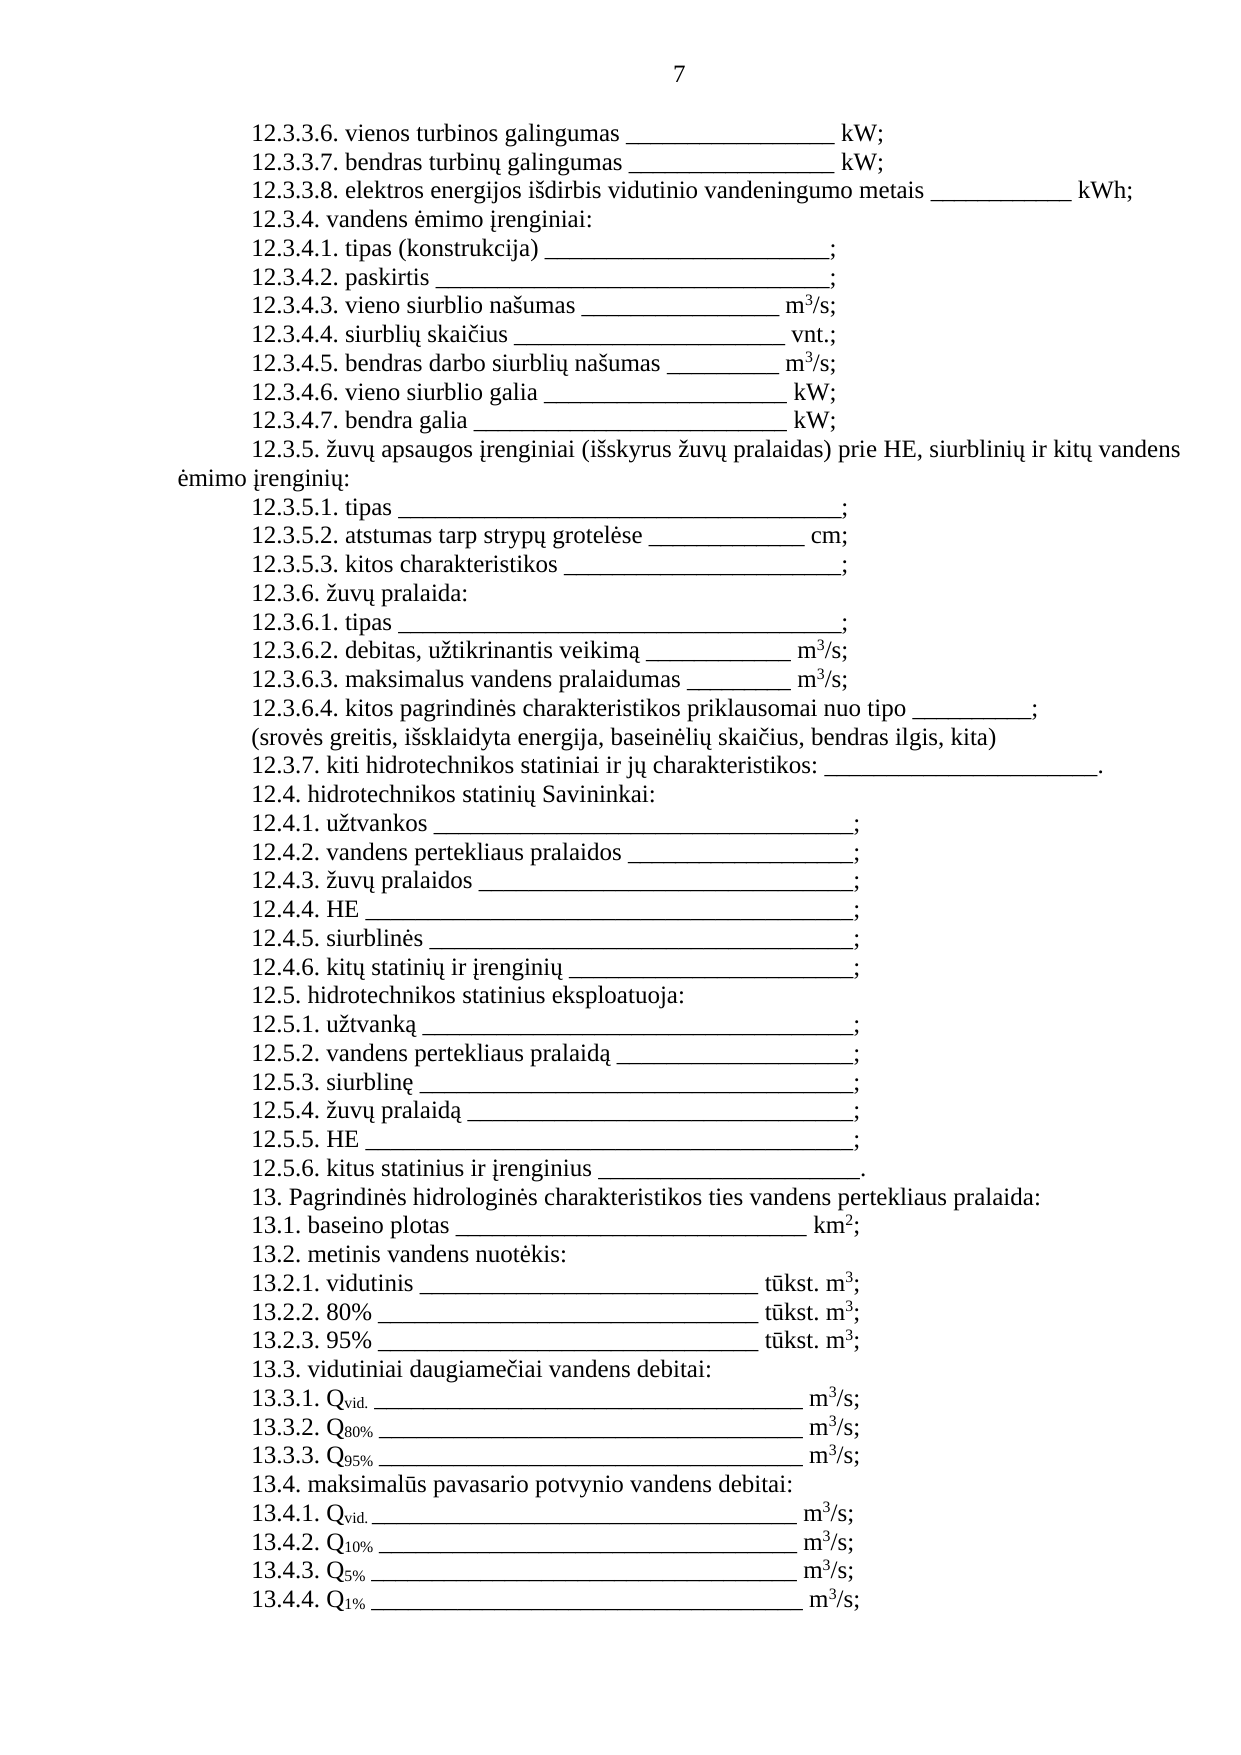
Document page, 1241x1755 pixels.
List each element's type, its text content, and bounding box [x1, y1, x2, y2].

text 13.4.1. Qvid. m3/s; [177, 1498, 1181, 1527]
text 12.4.5. siurblinės ; [177, 923, 1181, 952]
text 12.3.4.7. bendra galia kW; [177, 406, 1181, 434]
text 12.3.6.3. maksimalus vandens pralaidumas m3/s; [177, 664, 1181, 693]
text 12.5. hidrotechnikos statinius eksploatuoja: [177, 981, 1181, 1009]
text 12.3.5. žuvų apsaugos įrenginiai (išskyrus žuvų pralaidas) prie HE, siurblinių ir kitų vandens ėmimo įrenginių: [177, 434, 1181, 492]
text 12.5.6. kitus statinius ir įrenginius . [177, 1153, 1181, 1182]
text 12.3.6. žuvų pralaida: [177, 578, 1181, 607]
text 12.4.4. HE ; [177, 894, 1181, 923]
text 12.5.2. vandens pertekliaus pralaidą ; [177, 1038, 1181, 1067]
text 12.3.4.4. siurblių skaičius vnt.; [177, 319, 1181, 348]
text 13.4.4. Q1% m3/s; [177, 1584, 1181, 1613]
text 12.5.5. HE ; [177, 1124, 1181, 1153]
text 12.3.7. kiti hidrotechnikos statiniai ir jų charakteristikos: . [177, 751, 1181, 779]
text (srovės greitis, išsklaidyta energija, baseinėlių skaičius, bendras ilgis, kita) [177, 722, 1181, 751]
text 12.3.6.1. tipas ; [177, 607, 1181, 636]
text 12.4.1. užtvankos ; [177, 808, 1181, 837]
text 12.3.4.2. paskirtis ; [177, 262, 1181, 291]
text 12.3.4. vandens ėmimo įrenginiai: [177, 204, 1181, 233]
text 12.4.2. vandens pertekliaus pralaidos ; [177, 837, 1181, 866]
text 12.3.3.6. vienos turbinos galingumas kW; [177, 118, 1181, 147]
text 13.2.1. vidutinis tūkst. m3; [177, 1268, 1181, 1297]
text 12.3.4.3. vieno siurblio našumas m3/s; [177, 291, 1181, 319]
text 12.5.4. žuvų pralaidą ; [177, 1096, 1181, 1124]
text 12.4.6. kitų statinių ir įrenginių ; [177, 952, 1181, 981]
text 13.2.2. 80% tūkst. m3; [177, 1297, 1181, 1326]
text 13.3.1. Qvid. m3/s; [177, 1383, 1181, 1412]
text 12.3.5.3. kitos charakteristikos ; [177, 549, 1181, 578]
text 12.3.4.5. bendras darbo siurblių našumas m3/s; [177, 348, 1181, 377]
text 13.4.2. Q10% m3/s; [177, 1527, 1181, 1556]
text 12.3.4.1. tipas (konstrukcija) ; [177, 233, 1181, 262]
text 12.3.5.1. tipas ; [177, 492, 1181, 521]
text 13.2.3. 95% tūkst. m3; [177, 1326, 1181, 1354]
text 12.3.3.8. elektros energijos išdirbis vidutinio vandeningumo metais kWh; [177, 176, 1181, 204]
text 12.3.6.4. kitos pagrindinės charakteristikos priklausomai nuo tipo ; [177, 693, 1181, 722]
text 13.3.3. Q95% m3/s; [177, 1441, 1181, 1469]
text 13.1. baseino plotas km2; [177, 1211, 1181, 1239]
text 12.3.6.2. debitas, užtikrinantis veikimą m3/s; [177, 636, 1181, 664]
text 13.2. metinis vandens nuotėkis: [177, 1239, 1181, 1268]
text 12.3.4.6. vieno siurblio galia kW; [177, 377, 1181, 406]
text 12.4.3. žuvų pralaidos ; [177, 866, 1181, 894]
text 12.5.3. siurblinę ; [177, 1067, 1181, 1096]
text 12.3.3.7. bendras turbinų galingumas kW; [177, 147, 1181, 176]
text 13.3. vidutiniai daugiamečiai vandens debitai: [177, 1354, 1181, 1383]
text 12.4. hidrotechnikos statinių Savininkai: [177, 779, 1181, 808]
text 13.4. maksimalūs pavasario potvynio vandens debitai: [177, 1469, 1181, 1498]
text 12.3.5.2. atstumas tarp strypų grotelėse cm; [177, 521, 1181, 549]
text 13.4.3. Q5% m3/s; [177, 1556, 1181, 1584]
text 13. Pagrindinės hidrologinės charakteristikos ties vandens pertekliaus pralaida: [177, 1182, 1181, 1211]
text 12.5.1. užtvanką ; [177, 1009, 1181, 1038]
text 13.3.2. Q80% m3/s; [177, 1412, 1181, 1441]
